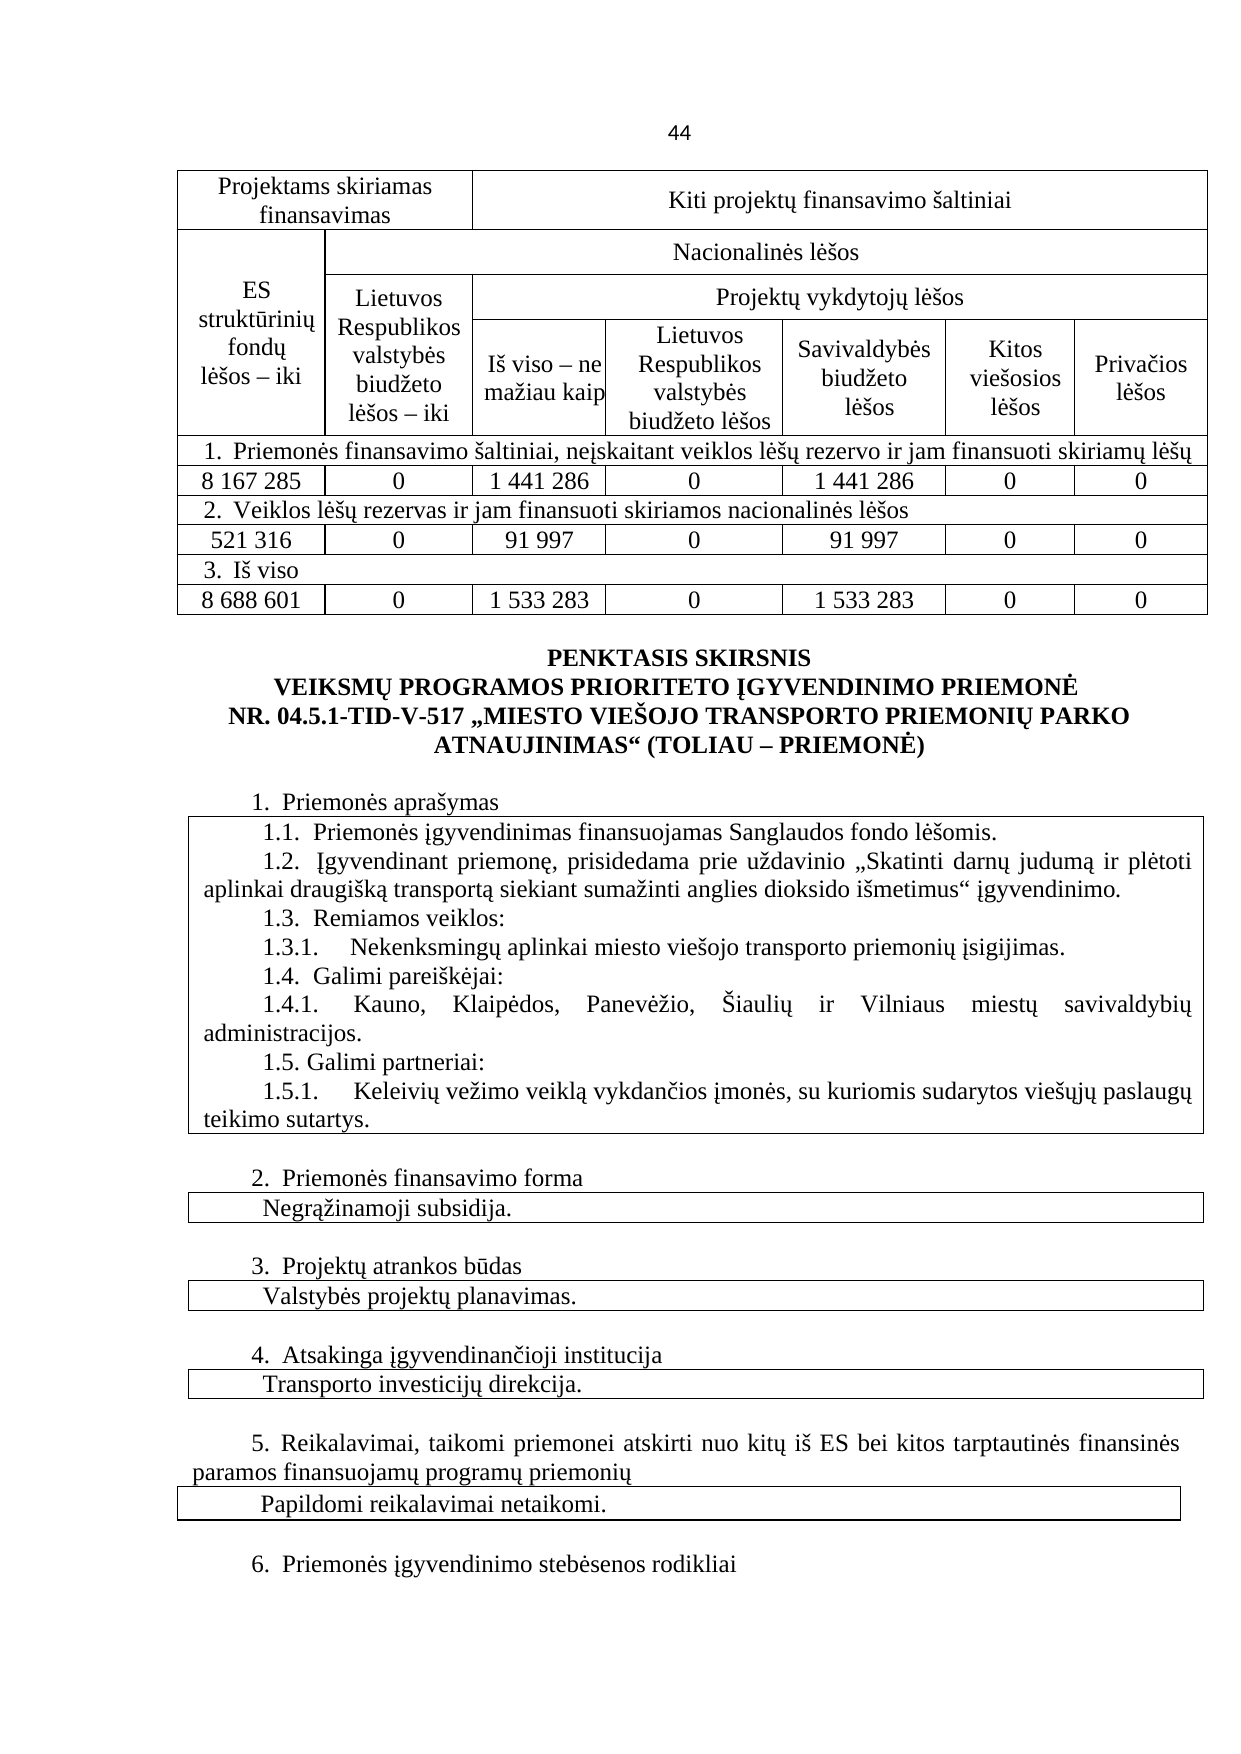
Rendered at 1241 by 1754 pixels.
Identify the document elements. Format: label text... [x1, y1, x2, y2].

text 4. Atsakinga įgyvendinančioji institucija [251, 1340, 1181, 1368]
table_cell 1.3. Remiamos veiklos: 1.3.1. Nekenksmingų aplinkai miesto viešojo transporto priemonių įsigijimas. [189, 903, 1203, 961]
text 5. Reikalavimai, taikomi priemonei atskirti nuo kitų iš ES bei kitos tarptautinės finansinės paramos finansuojamų programų priemonių [192, 1428, 1181, 1486]
text PENKTASIS SKIRSNIS [177, 643, 1181, 672]
table_cell 0 [326, 585, 472, 614]
table_cell Lietuvos Respublikos valstybės biudžeto lėšos [606, 320, 782, 435]
table_cell 0 [1075, 525, 1207, 554]
table_cell 0 [946, 585, 1074, 614]
table_cell 8 167 285 [178, 466, 324, 494]
table_cell 3. Iš viso [178, 555, 1207, 584]
text NR. 04.5.1-TID-V-517 „Miesto viešojo transporto priemonių parko atnaujinimas“ (TOLIAU – priemonė) [177, 701, 1181, 758]
text 6. Priemonės įgyvendinimo stebėsenos rodikliai [251, 1549, 1181, 1578]
table_cell 0 [606, 466, 782, 494]
table_header Negrąžinamoji subsidija. [189, 1193, 1203, 1222]
table_cell 91 997 [783, 525, 945, 554]
table_cell Iš viso – ne mažiau kaip [473, 320, 605, 435]
text VEIKSMŲ PROGRAMOS PRIORITETO ĮGYVENDINIMO PRIEMONĖ [177, 672, 1181, 701]
table_cell 1 533 283 [783, 585, 945, 614]
table_cell 91 997 [473, 525, 605, 554]
table_header Kiti projektų finansavimo šaltiniai [473, 171, 1207, 229]
table_header Projektams skiriamas finansavimas [178, 171, 472, 229]
table_cell 8 688 601 [178, 585, 324, 614]
table_cell Savivaldybės biudžeto lėšos [783, 320, 945, 435]
table_cell 0 [326, 525, 472, 554]
table_cell 1 533 283 [473, 585, 605, 614]
text 1. Priemonės aprašymas [251, 787, 1181, 816]
table_cell 0 [1075, 466, 1207, 494]
table_header Transporto investicijų direkcija. [189, 1370, 1203, 1398]
table_cell Privačios lėšos [1075, 320, 1207, 435]
table_cell ES struktūrinių fondų lėšos – iki [178, 230, 324, 435]
table_cell 0 [606, 585, 782, 614]
table_cell 1 441 286 [783, 466, 945, 494]
text 2. Priemonės finansavimo forma [251, 1163, 1181, 1192]
table_header Valstybės projektų planavimas. [189, 1281, 1203, 1310]
table_header 1.1. Priemonės įgyvendinimas finansuojamas Sanglaudos fondo lėšomis. [189, 817, 1203, 846]
table_cell 0 [1075, 585, 1207, 614]
table_cell 0 [946, 466, 1074, 494]
table_cell 0 [606, 525, 782, 554]
table_cell 1. Priemonės finansavimo šaltiniai, neįskaitant veiklos lėšų rezervo ir jam finansuoti skiriamų lėšų [178, 436, 1207, 465]
table_cell 0 [326, 466, 472, 494]
table_cell 1 441 286 [473, 466, 605, 494]
table_cell Kitos viešosios lėšos [946, 320, 1074, 435]
table_cell 2. Veiklos lėšų rezervas ir jam finansuoti skiriamos nacionalinės lėšos [178, 496, 1207, 524]
table_cell 1.5. Galimi partneriai: 1.5.1. Keleivių vežimo veiklą vykdančios įmonės, su kuriomis sudarytos viešųjų paslaugų teikimo sutartys. [189, 1047, 1203, 1133]
text 3. Projektų atrankos būdas [251, 1251, 1181, 1280]
table_cell Nacionalinės lėšos [326, 230, 1207, 273]
text Papildomi reikalavimai netaikomi. [178, 1487, 1180, 1519]
table_cell 0 [946, 525, 1074, 554]
table_cell 1.2. Įgyvendinant priemonę, prisidedama prie uždavinio „Skatinti darnų judumą ir plėtoti aplinkai draugišką transportą siekiant sumažinti anglies dioksido išmetimus“ įgyvendinimo. [189, 846, 1203, 903]
table_cell 521 316 [178, 525, 324, 554]
table_cell Lietuvos Respublikos valstybės biudžeto lėšos – iki [326, 275, 472, 435]
table_cell Projektų vykdytojų lėšos [473, 275, 1207, 319]
table_cell 1.4. Galimi pareiškėjai: 1.4.1. Kauno, Klaipėdos, Panevėžio, Šiaulių ir Vilniaus miestų savivaldybių administracijos. [189, 961, 1203, 1047]
